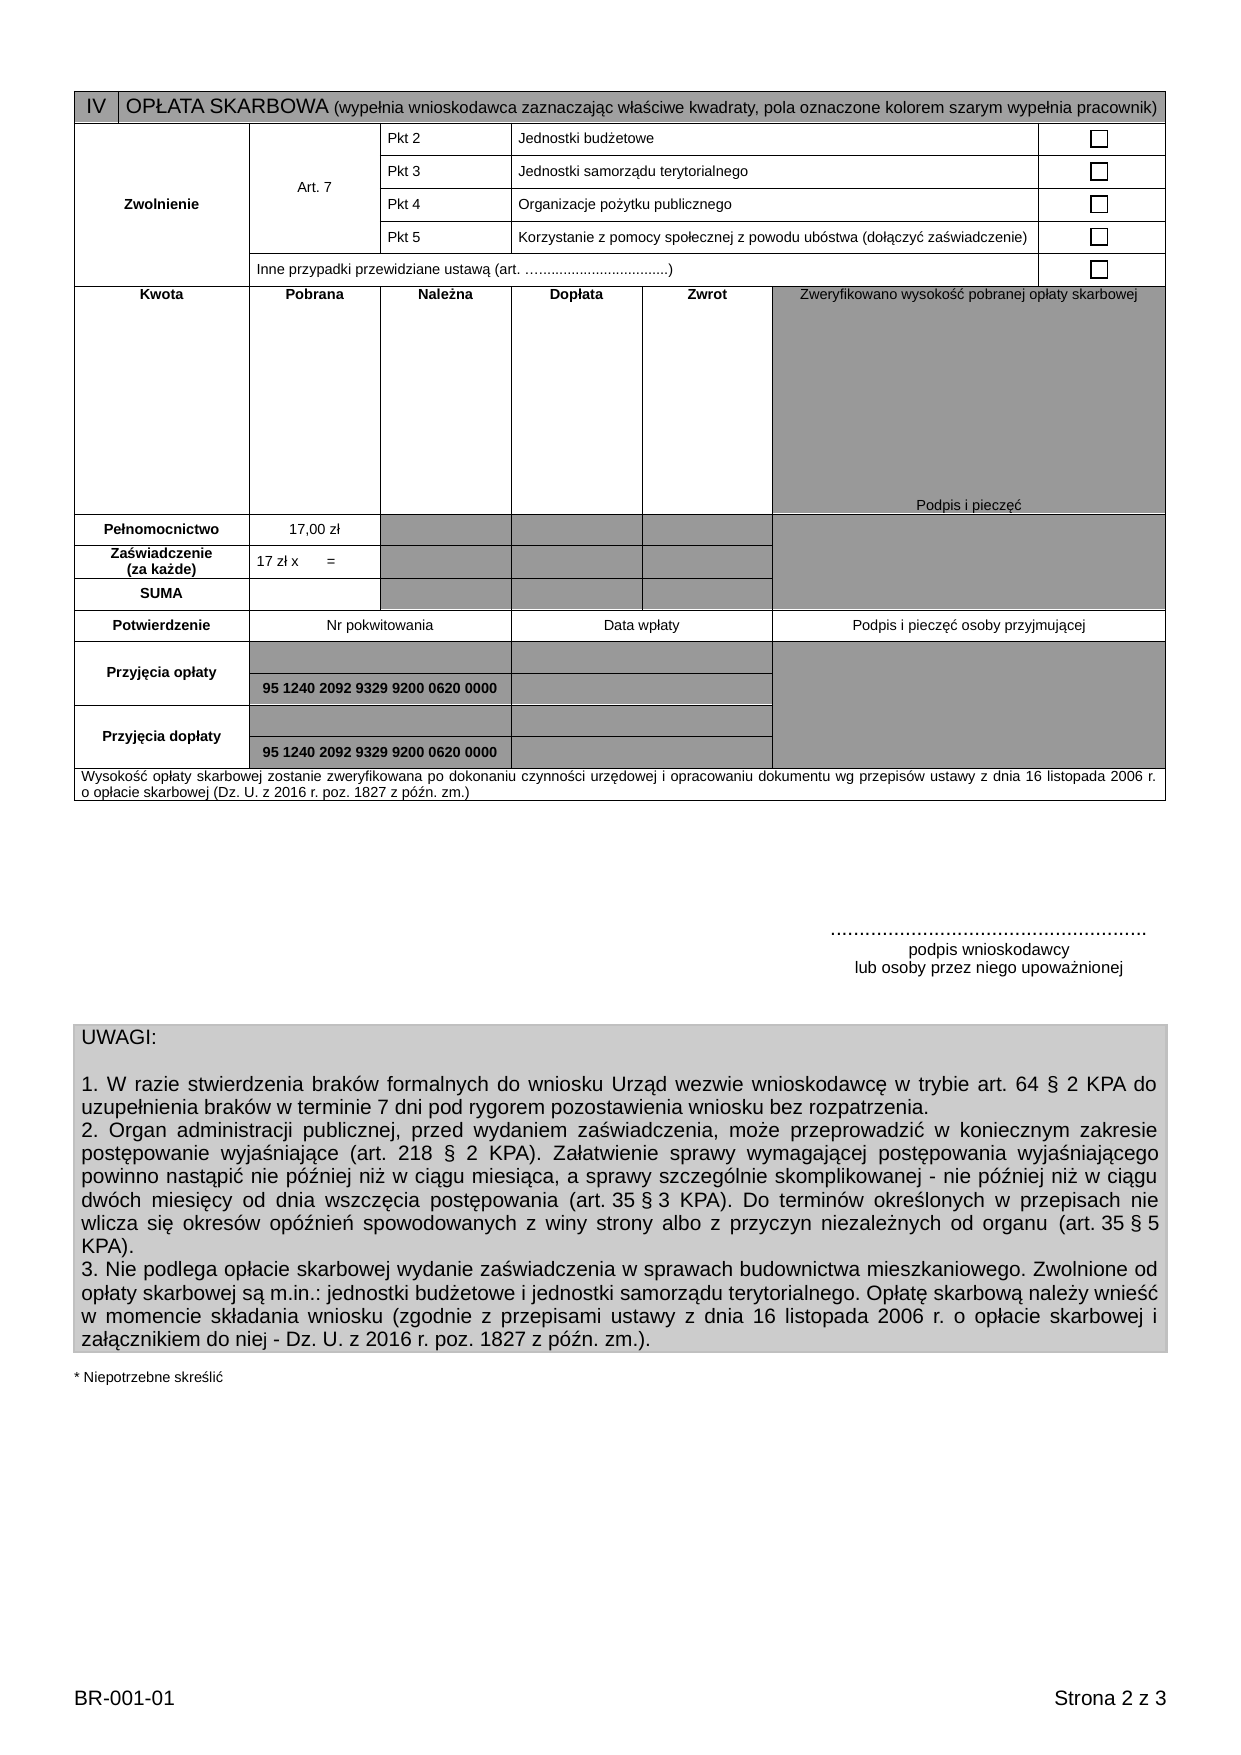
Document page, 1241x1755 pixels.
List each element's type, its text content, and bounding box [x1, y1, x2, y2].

table_header UWAGI: 1. W razie stwierdzenia braków formalnych do wniosku Urząd wezwie wnioskodawcę w trybie art. 64 § 2 KPA do uzupełnienia braków w terminie 7 dni pod rygorem pozostawienia wniosku bez rozpatrzenia. 2. Organ administracji publicznej, przed wydaniem zaświadczenia, może przeprowadzić w koniecznym zakresie postępowanie wyjaśniające (art. 218 § 2 KPA). Załatwienie sprawy wymagającej postępowania wyjaśniającego powinno nastąpić nie później niż w ciągu miesiąca, a sprawy szczególnie skomplikowanej - nie później niż w ciągu dwóch miesięcy od dnia wszczęcia postępowania (art. 35 § 3 KPA). Do terminów określonych w przepisach nie wlicza się okresów opóźnień spowodowanych z winy strony albo z przyczyn niezależnych od organu (art. 35 § 5 KPA). 3. Nie podlega opłacie skarbowej wydanie zaświadczenia w sprawach budownictwa mieszkaniowego. Zwolnione od opłaty skarbowej są m.in.: jednostki budżetowe i jednostki samorządu terytorialnego. Opłatę skarbową należy wnieść w momencie składania wniosku (zgodnie z przepisami ustawy z dnia 16 listopada 2006 r. o opłacie skarbowej i załącznikiem do niej - Dz. U. z 2016 r. poz. 1827 z późn. zm.). [75, 1026, 1165, 1351]
table_cell [381, 579, 511, 609]
table_cell [1039, 156, 1165, 188]
table_cell Kwota [75, 287, 249, 513]
table_cell Pkt 4 [381, 189, 511, 221]
table_cell Zwrot [643, 287, 772, 513]
table_cell Jednostki samorządu terytorialnego [512, 156, 1038, 188]
table_cell [512, 674, 772, 704]
table_cell Zweryfikowano wysokość pobranej opłaty skarbowej Podpis i pieczęć [773, 287, 1165, 513]
table_cell [512, 515, 642, 545]
table_cell 17,00 zł [250, 515, 380, 545]
table_cell [773, 642, 1165, 768]
table_cell [512, 579, 642, 609]
table_cell [512, 737, 772, 768]
table_cell Przyjęcia dopłaty [75, 706, 249, 768]
table_header OPŁATA SKARBOWA (wypełnia wnioskodawca zaznaczając właściwe kwadraty, pola oznaczone kolorem szarym wypełnia pracownik) [119, 92, 1165, 122]
table_cell Jednostki budżetowe [512, 124, 1038, 155]
table_cell SUMA [75, 579, 249, 609]
table_cell [773, 515, 1165, 609]
table_cell 95 1240 2092 9329 9200 0620 0000 [250, 737, 511, 768]
table_cell [1039, 189, 1165, 221]
text * Niepotrzebne skreślić [74, 1369, 1166, 1386]
table_cell Pkt 2 [381, 124, 511, 155]
table_cell [643, 546, 772, 578]
table_cell Pobrana [250, 287, 380, 513]
table_cell Data wpłaty [512, 611, 772, 641]
text ....................................................... [811, 917, 1166, 940]
table_cell Zaświadczenie (za każde) [75, 546, 249, 578]
table_cell [512, 642, 772, 673]
table_cell Pkt 3 [381, 156, 511, 188]
table_cell Dopłata [512, 287, 642, 513]
table_cell Podpis i pieczęć osoby przyjmującej [773, 611, 1165, 641]
table_cell [1039, 222, 1165, 253]
table_cell Nr pokwitowania [250, 611, 511, 641]
table_cell 17 zł x = [250, 546, 380, 578]
text podpis wnioskodawcy lub osoby przez niego upoważnionej [811, 940, 1166, 977]
table_cell Korzystanie z pomocy społecznej z powodu ubóstwa (dołączyć zaświadczenie) [512, 222, 1038, 253]
table_cell Wysokość opłaty skarbowej zostanie zweryfikowana po dokonaniu czynności urzędowej i opracowaniu dokumentu wg przepisów ustawy z dnia 16 listopada 2006 r. o opłacie skarbowej (Dz. U. z 2016 r. poz. 1827 z późn. zm.) [75, 769, 1165, 800]
table_cell Organizacje pożytku publicznego [512, 189, 1038, 221]
table_cell [643, 579, 772, 609]
table_cell Potwierdzenie [75, 611, 249, 641]
table_header IV [75, 92, 118, 122]
table_cell Zwolnienie [75, 124, 249, 286]
table_cell Należna [381, 287, 511, 513]
table_cell 95 1240 2092 9329 9200 0620 0000 [250, 674, 511, 704]
table_cell [381, 546, 511, 578]
table_cell Inne przypadki przewidziane ustawą (art. …................................) [250, 254, 1038, 286]
table_cell Pełnomocnictwo [75, 515, 249, 545]
table_cell Art. 7 [250, 124, 380, 253]
table_cell [250, 706, 511, 736]
table_cell [250, 642, 511, 673]
table_cell [250, 579, 380, 609]
table_cell Przyjęcia opłaty [75, 642, 249, 704]
table_cell [1039, 124, 1165, 155]
table_cell [512, 546, 642, 578]
table_cell [1039, 254, 1165, 286]
table_cell [512, 706, 772, 736]
table_cell [643, 515, 772, 545]
table_cell [381, 515, 511, 545]
table_cell Pkt 5 [381, 222, 511, 253]
